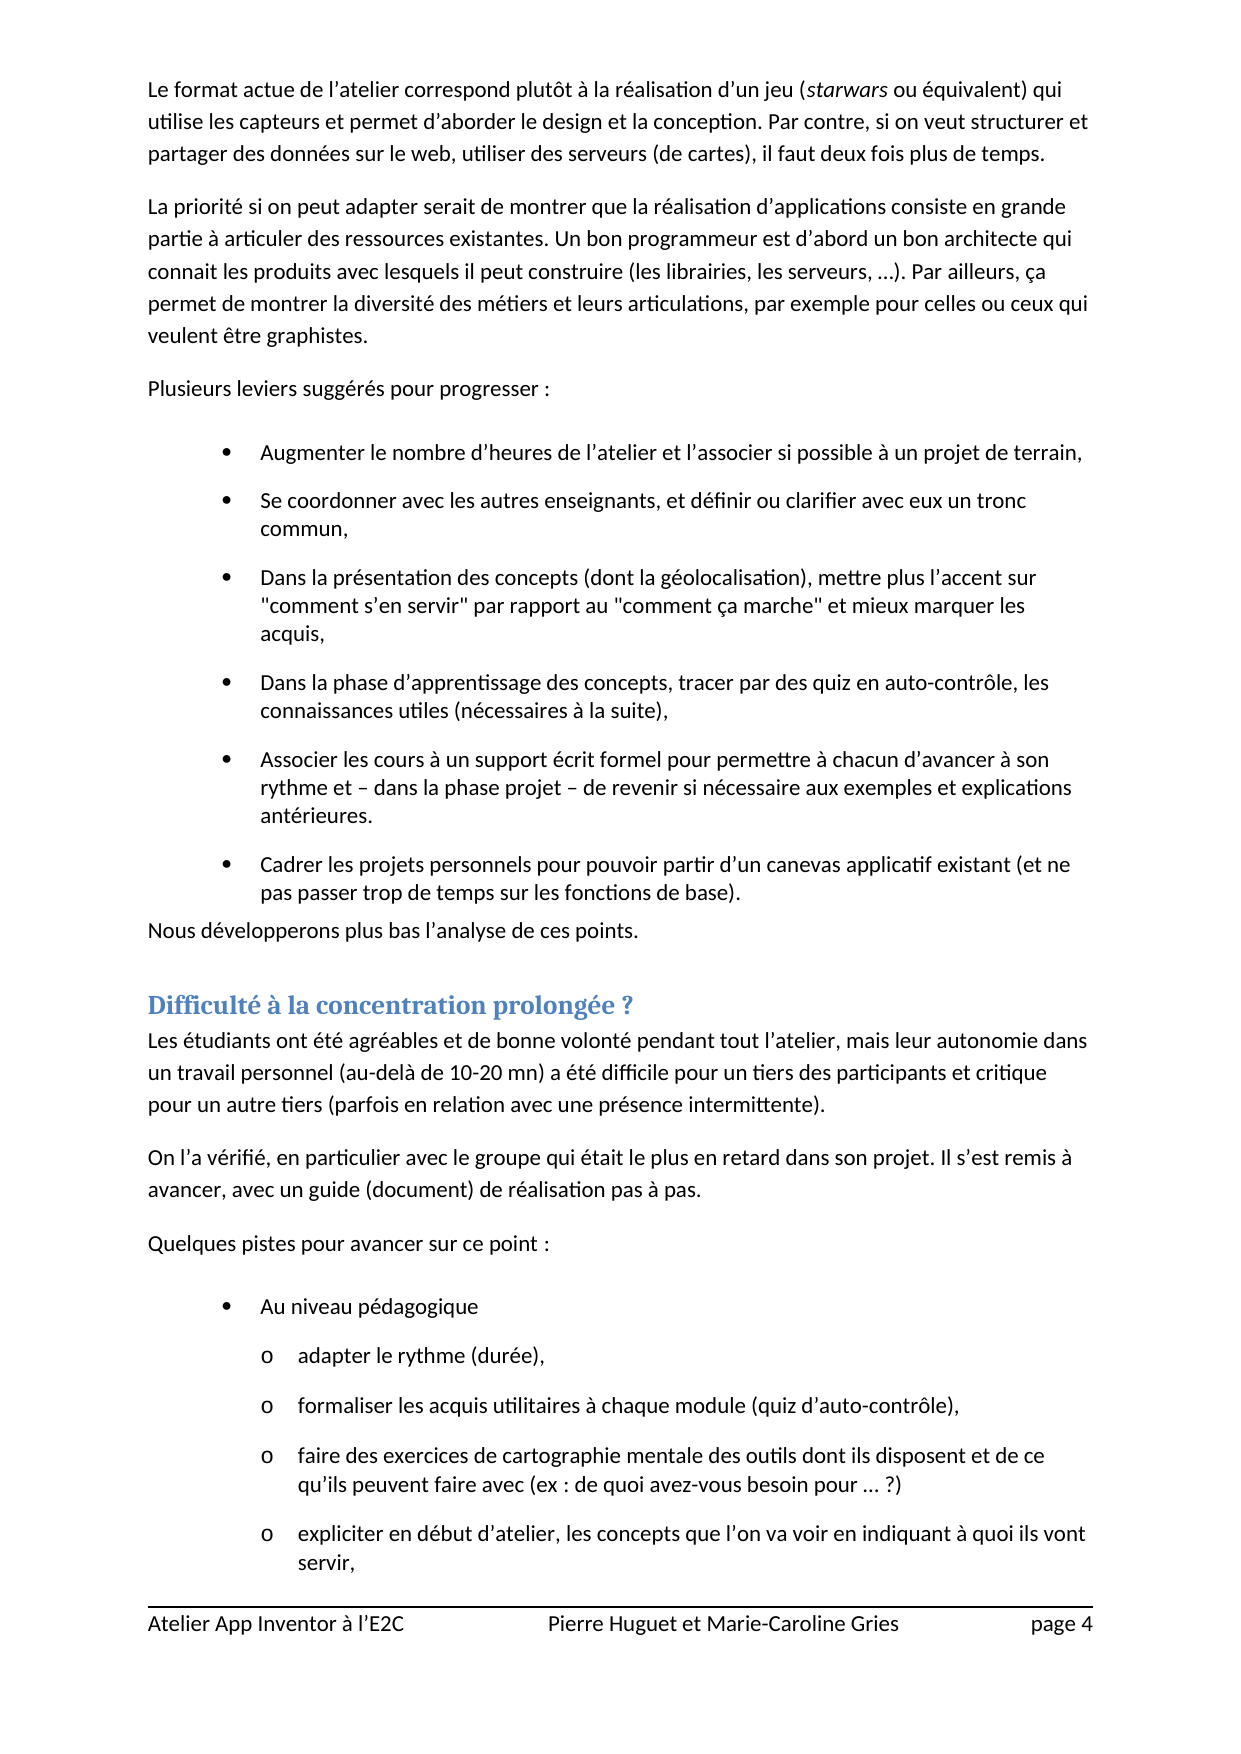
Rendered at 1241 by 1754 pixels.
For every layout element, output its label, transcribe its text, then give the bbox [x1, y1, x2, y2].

text Quelques pistes pour avancer sur ce point : [148, 1229, 1093, 1257]
subtitle Difficulté à la concentration prolongée ? [148, 990, 1093, 1021]
text La priorité si on peut adapter serait de montrer que la réalisation d’applications consiste en grande partie à articuler des ressources existantes. Un bon programmeur est d’abord un bon architecte qui connait les produits avec lesquels il peut construire (les librairies, les serveurs, …). Par ailleurs, ça permet de montrer la diversité des métiers et leurs articulations, par exemple pour celles ou ceux qui veulent être graphistes. [148, 192, 1093, 349]
list Cadrer les projets personnels pour pouvoir partir d’un canevas applicatif existant (et ne pas passer trop de temps sur les fonctions de base). [223, 850, 1093, 906]
list Associer les cours à un support écrit formel pour permettre à chacun d’avancer à son rythme et – dans la phase projet – de revenir si nécessaire aux exemples et explications antérieures. [223, 745, 1093, 829]
text Les étudiants ont été agréables et de bonne volonté pendant tout l’atelier, mais leur autonomie dans un travail personnel (au-delà de 10-20 mn) a été difficile pour un tiers des participants et critique pour un autre tiers (parfois en relation avec une présence intermittente). [148, 1026, 1093, 1118]
list faire des exercices de cartographie mentale des outils dont ils disposent et de ce qu’ils peuvent faire avec (ex : de quoi avez-vous besoin pour … ?) [260, 1441, 1093, 1498]
text Le format actue de l’atelier correspond plutôt à la réalisation d’un jeu (starwars ou équivalent) qui utilise les capteurs et permet d’aborder le design et la conception. Par contre, si on veut structurer et partager des données sur le web, utiliser des serveurs (de cartes), il faut deux fois plus de temps. [148, 75, 1093, 167]
list adapter le rythme (durée), [260, 1341, 1093, 1370]
list expliciter en début d’atelier, les concepts que l’on va voir en indiquant à quoi ils vont servir, [260, 1519, 1093, 1576]
text Nous développerons plus bas l’analyse de ces points. [148, 916, 1093, 944]
list Augmenter le nombre d’heures de l’atelier et l’associer si possible à un projet de terrain, [223, 438, 1093, 466]
list formaliser les acquis utilitaires à chaque module (quiz d’auto-contrôle), [260, 1391, 1093, 1420]
list Se coordonner avec les autres enseignants, et définir ou clarifier avec eux un tronc commun, [223, 486, 1093, 542]
list Dans la présentation des concepts (dont la géolocalisation), mettre plus l’accent sur "comment s’en servir" par rapport au "comment ça marche" et mieux marquer les acquis, [223, 563, 1093, 647]
text Plusieurs leviers suggérés pour progresser : [148, 374, 1093, 402]
text On l’a vérifié, en particulier avec le groupe qui était le plus en retard dans son projet. Il s’est remis à avancer, avec un guide (document) de réalisation pas à pas. [148, 1143, 1093, 1204]
list Dans la phase d’apprentissage des concepts, tracer par des quiz en auto-contrôle, les connaissances utiles (nécessaires à la suite), [223, 668, 1093, 724]
list Au niveau pédagogique [223, 1292, 1093, 1320]
